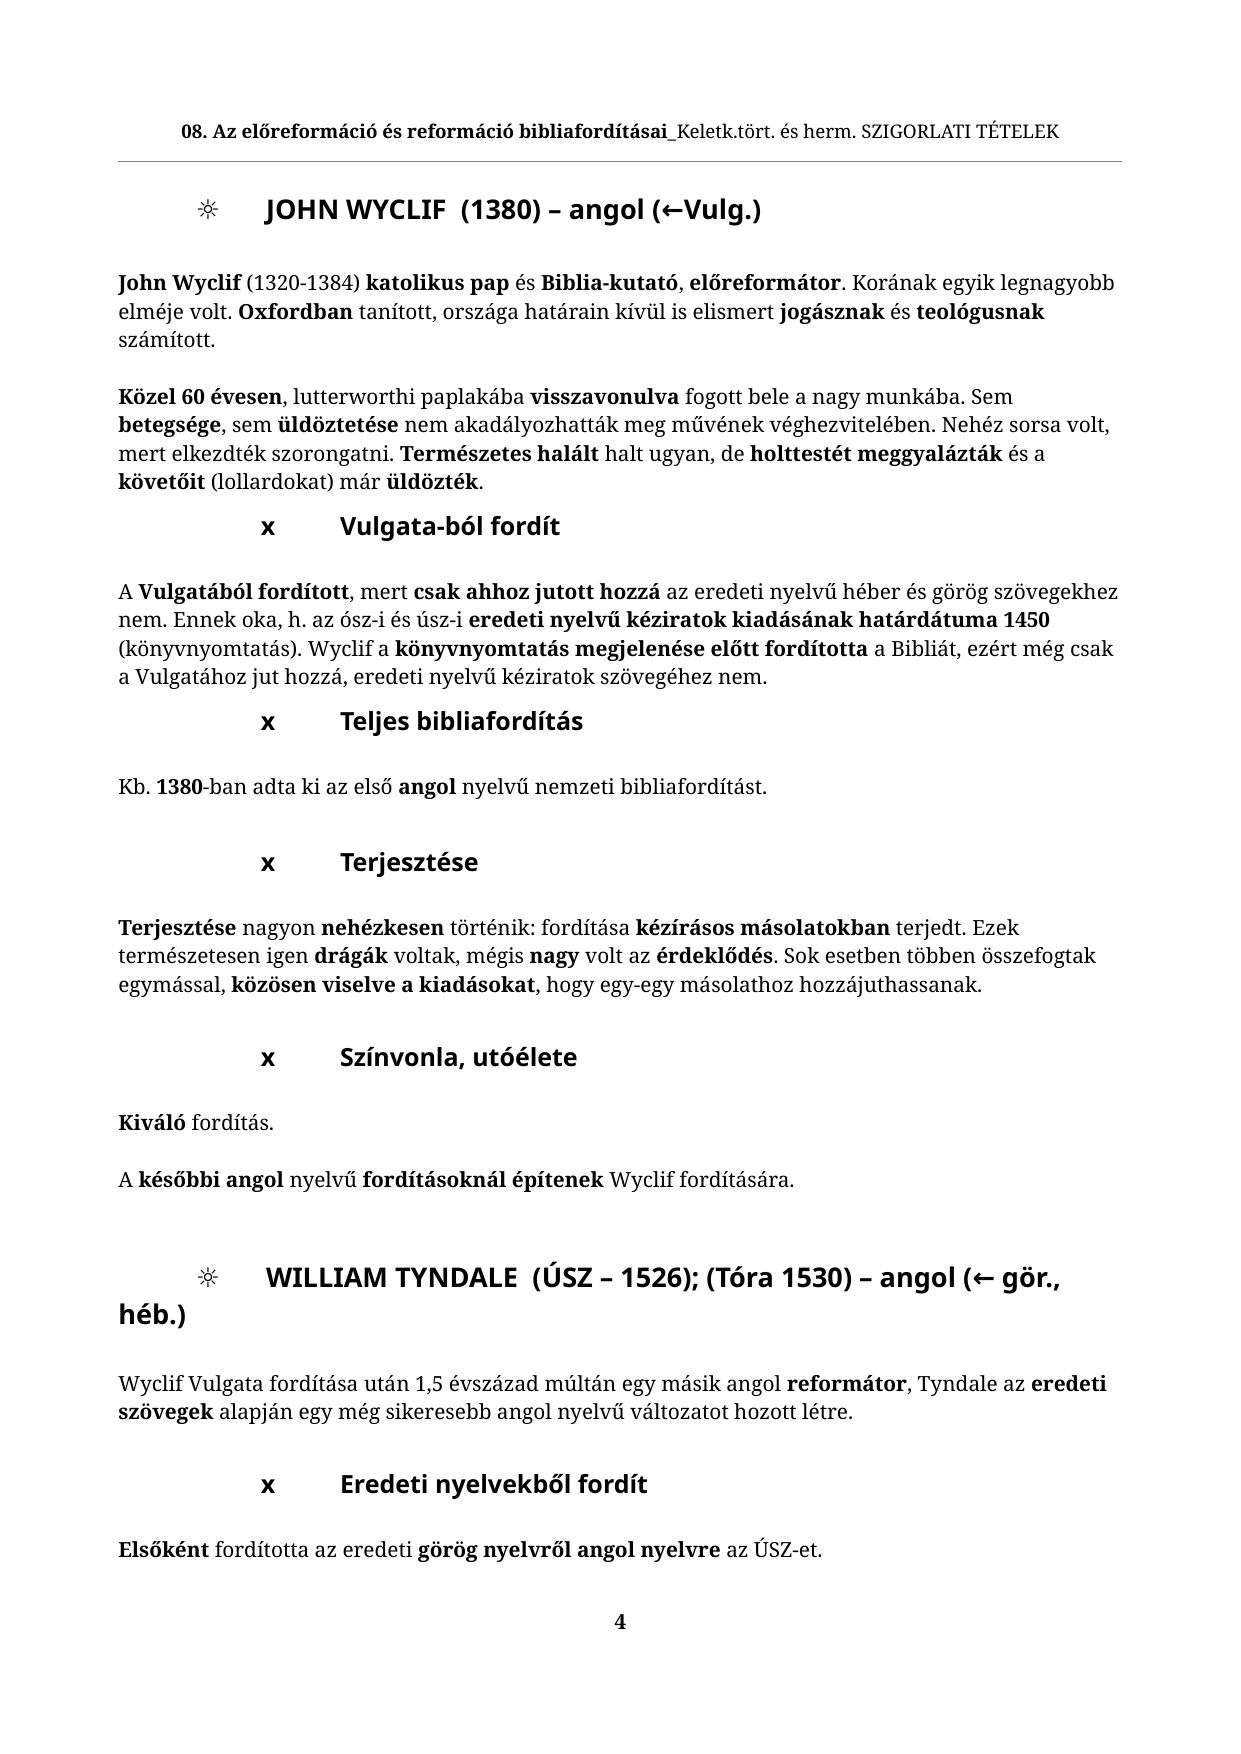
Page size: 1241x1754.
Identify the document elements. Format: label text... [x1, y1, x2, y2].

list John Wyclif (1320-1384) katolikus pap és Biblia-kutató, előreformátor. Korának egyik legnagyobb elméje volt. Oxfordban tanított, országa határain kívül is elismert jogásznak és teológusnak számított. [118, 268, 1122, 354]
subtitle Vulgata-ból fordít [118, 508, 1122, 542]
list A későbbi angol nyelvű fordításoknál építenek Wyclif fordítására. [118, 1165, 1122, 1193]
subtitle Terjesztése [118, 844, 1122, 878]
list Wyclif Vulgata fordítása után 1,5 évszázad múltán egy másik angol reformátor, Tyndale az eredeti szövegek alapján egy még sikeresebb angol nyelvű változatot hozott létre. [118, 1369, 1122, 1426]
list Közel 60 évesen, lutterworthi paplakába visszavonulva fogott bele a nagy munkába. Sem betegsége, sem üldöztetése nem akadályozhatták meg művének véghezvitelében. Nehéz sorsa volt, mert elkezdték szorongatni. Természetes halált halt ugyan, de holttestét meggyalázták és a követőit (lollardokat) már üldözték. [118, 382, 1122, 496]
list Kiváló fordítás. [118, 1108, 1122, 1136]
subtitle WILLIAM TYNDALE (ÚSZ – 1526); (Tóra 1530) – angol (← gör., héb.) [118, 1258, 1122, 1332]
list Elsőként fordította az eredeti görög nyelvről angol nyelvre az ÚSZ-et. [118, 1536, 1122, 1564]
list Kb. 1380-ban adta ki az első angol nyelvű nemzeti bibliafordítást. [118, 772, 1122, 801]
subtitle JOHN WYCLIF (1380) – angol (←Vulg.) [118, 191, 1122, 227]
subtitle Eredeti nyelvekből fordít [118, 1467, 1122, 1501]
list Terjesztése nagyon nehézkesen történik: fordítása kézírásos másolatokban terjedt. Ezek természetesen igen drágák voltak, mégis nagy volt az érdeklődés. Sok esetben többen összefogtak egymással, közösen viselve a kiadásokat, hogy egy-egy másolathoz hozzájuthassanak. [118, 913, 1122, 998]
list A Vulgatából fordított, mert csak ahhoz jutott hozzá az eredeti nyelvű héber és görög szövegekhez nem. Ennek oka, h. az ósz-i és úsz-i eredeti nyelvű kéziratok kiadásának határdátuma 1450 (könyvnyomtatás). Wyclif a könyvnyomtatás megjelenése előtt fordította a Bibliát, ezért még csak a Vulgatához jut hozzá, eredeti nyelvű kéziratok szövegéhez nem. [118, 577, 1122, 691]
subtitle Színvonla, utóélete [118, 1039, 1122, 1073]
subtitle Teljes bibliafordítás [118, 703, 1122, 737]
